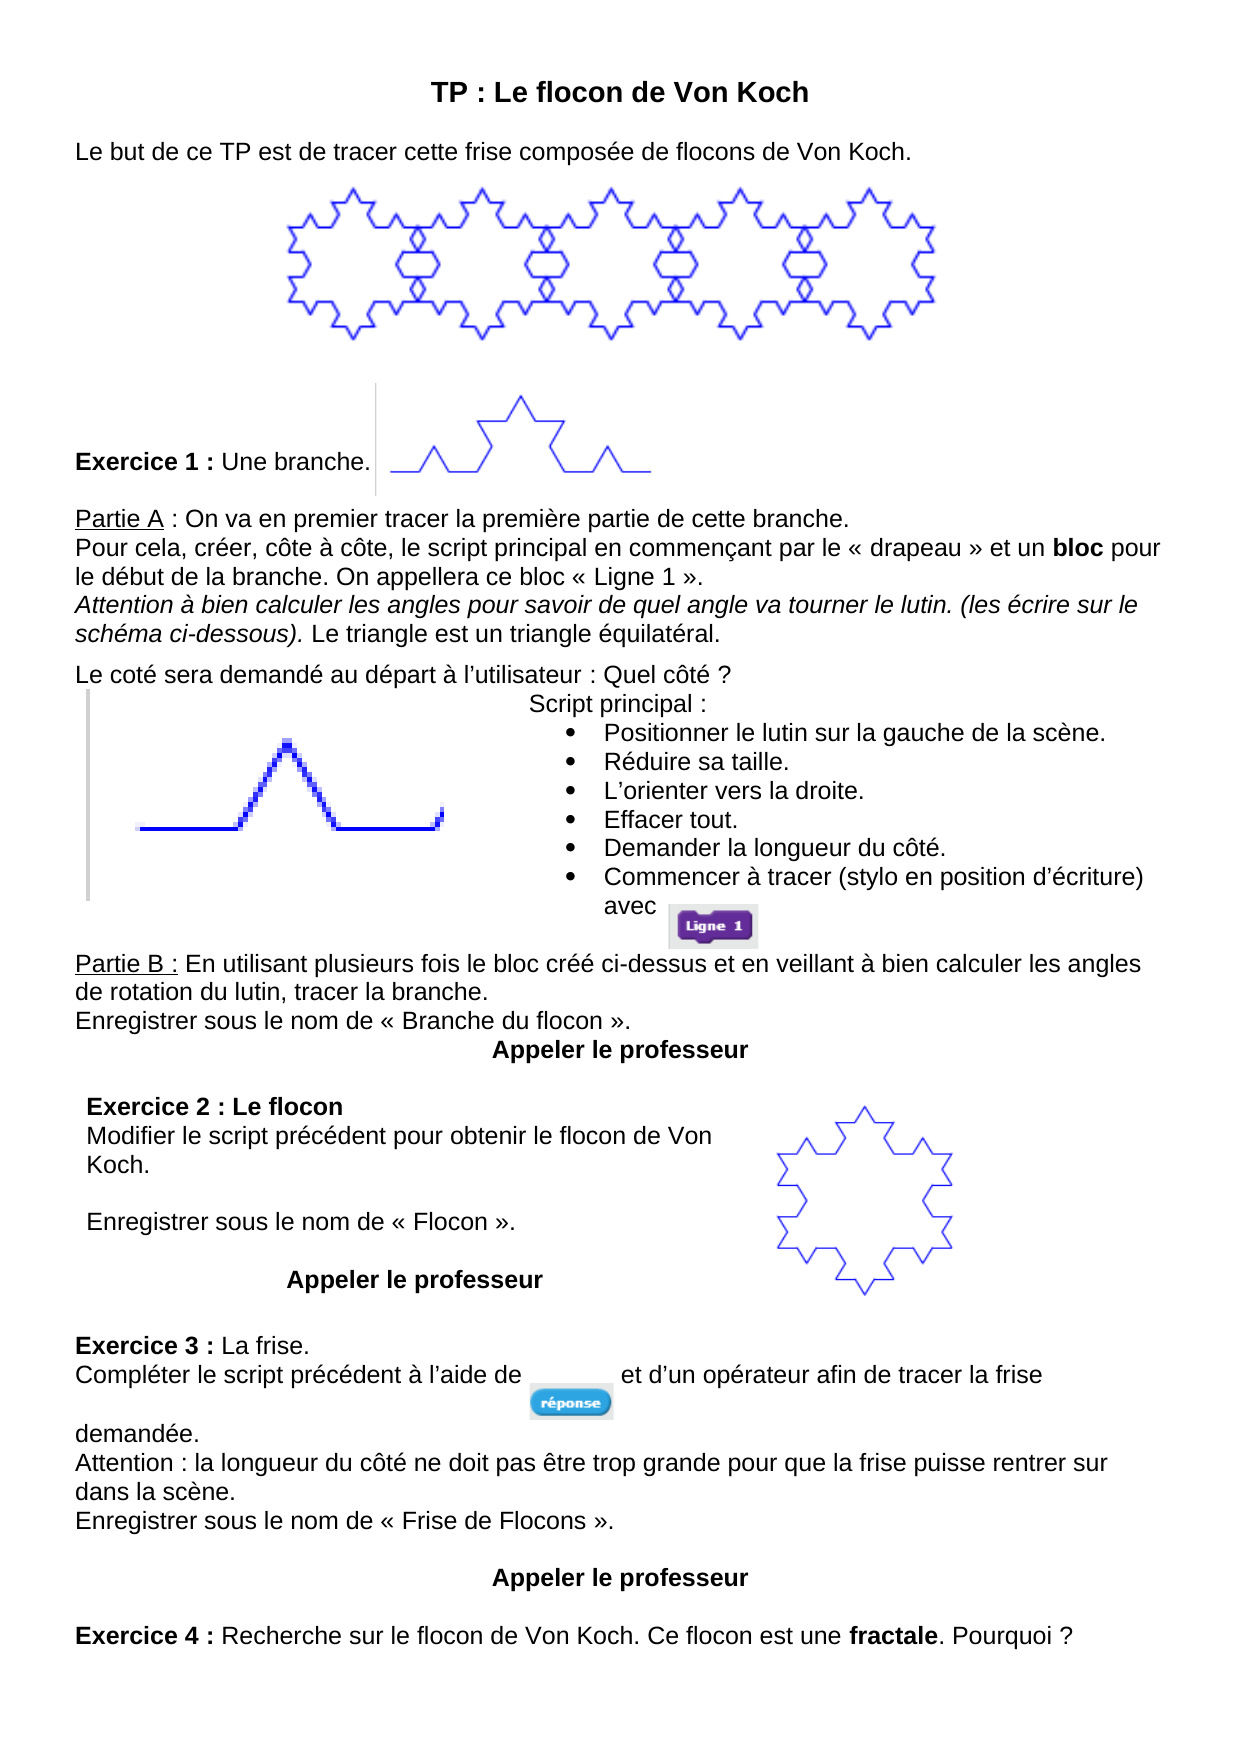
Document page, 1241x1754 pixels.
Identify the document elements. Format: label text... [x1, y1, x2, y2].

table_header [754, 1093, 765, 1302]
text Appeler le professeur [75, 1035, 1165, 1064]
text Le but de ce TP est de tracer cette frise composée de flocons de Von Koch. [75, 137, 1165, 166]
text Partie B : En utilisant plusieurs fois le bloc créé ci-dessus et en veillant à bien calculer les angles de rotation du lutin, tracer la branche. [75, 949, 1165, 1006]
table_header Exercice 2 : Le flocon Modifier le script précédent pour obtenir le flocon de Von Koch. Enregistrer sous le nom de « Flocon ». Appeler le professeur [75, 1093, 754, 1302]
text Appeler le professeur [75, 1563, 1165, 1592]
text Exercice 4 : Recherche sur le flocon de Von Koch. Ce flocon est une fractale. Pourquoi ? [75, 1621, 1165, 1649]
text Pour cela, créer, côte à côte, le script principal en commençant par le « drapeau » et un bloc pour le début de la branche. On appellera ce bloc « Ligne 1 ». [75, 533, 1165, 591]
text Exercice 3 : La frise. [75, 1331, 1165, 1359]
text Enregistrer sous le nom de « Frise de Flocons ». [75, 1506, 1165, 1534]
text TP : Le flocon de Von Koch [75, 75, 1165, 108]
text Exercice 1 : Une branche. [75, 444, 375, 478]
text Partie A : On va en premier tracer la première partie de cette branche. [75, 504, 1165, 533]
text Compléter le script précédent à l’aide de et d’un opérateur afin de tracer la frise demandée. [75, 1359, 1165, 1448]
text Attention à bien calculer les angles pour savoir de quel angle va tourner le lutin. (les écrire sur le schéma ci-dessous). Le triangle est un triangle équilatéral. [75, 591, 1165, 648]
table_header [970, 1093, 1164, 1302]
table_header Script principal : Positionner le lutin sur la gauche de la scène. Réduire sa taille. L’orienter vers la droite. Effacer tout. Demander la longueur du côté. Commencer à tracer (stylo en position d’écriture) avec [518, 689, 1164, 920]
table_header [75, 689, 517, 920]
text Le coté sera demandé au départ à l’utilisateur : Quel côté ? [75, 661, 1165, 689]
text Attention : la longueur du côté ne doit pas être trop grande pour que la frise puisse rentrer sur dans la scène. [75, 1448, 1165, 1506]
text Enregistrer sous le nom de « Branche du flocon ». [75, 1006, 1165, 1035]
text [670, 444, 1165, 478]
